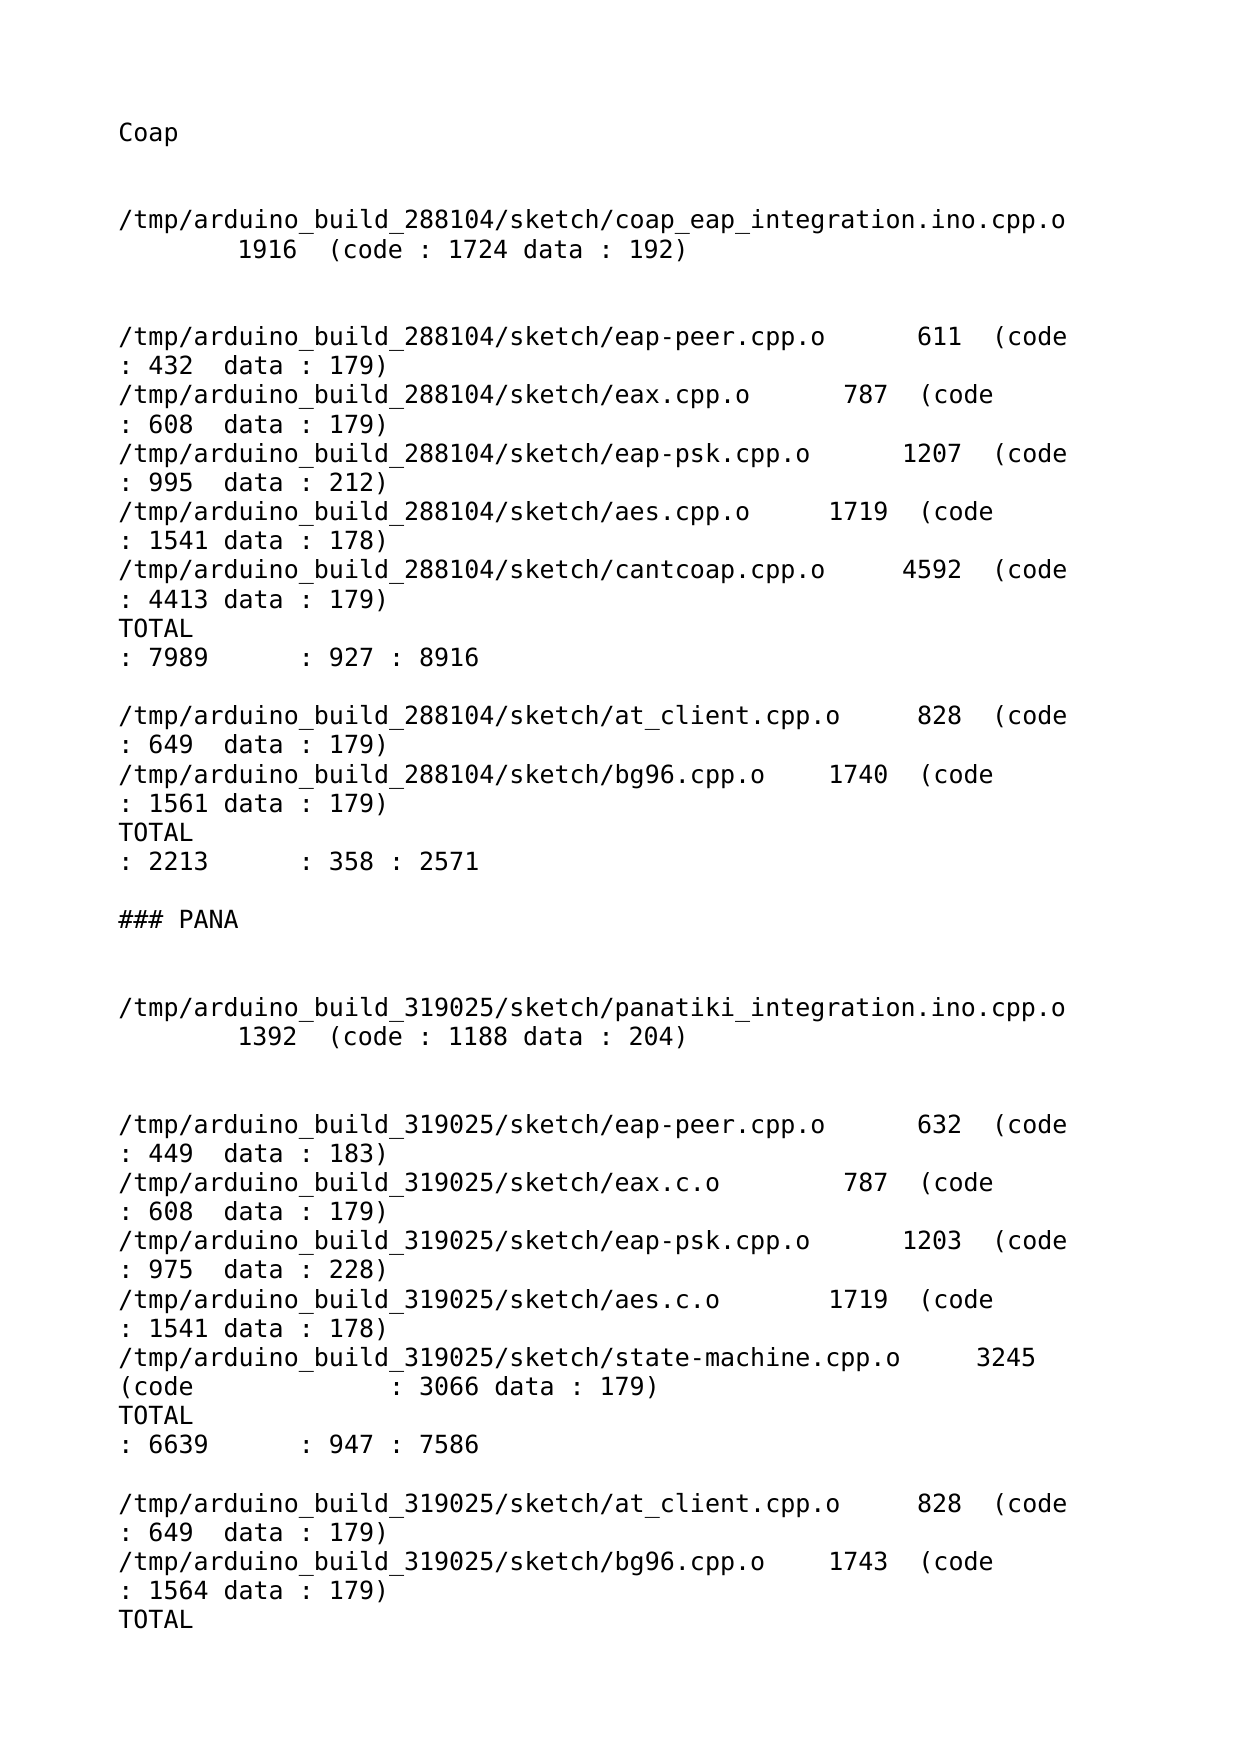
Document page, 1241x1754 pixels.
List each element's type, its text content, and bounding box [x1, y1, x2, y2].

text Coap /tmp/arduino_build_288104/sketch/coap_eap_integration.ino.cpp.o 1916 (code : 1724 data : 192) /tmp/arduino_build_288104/sketch/eap-peer.cpp.o 611 (code : 432 data : 179) /tmp/arduino_build_288104/sketch/eax.cpp.o 787 (code : 608 data : 179) /tmp/arduino_build_288104/sketch/eap-psk.cpp.o 1207 (code : 995 data : 212) /tmp/arduino_build_288104/sketch/aes.cpp.o 1719 (code : 1541 data : 178) /tmp/arduino_build_288104/sketch/cantcoap.cpp.o 4592 (code : 4413 data : 179) TOTAL : 7989 : 927 : 8916 /tmp/arduino_build_288104/sketch/at_client.cpp.o 828 (code : 649 data : 179) /tmp/arduino_build_288104/sketch/bg96.cpp.o 1740 (code : 1561 data : 179) TOTAL : 2213 : 358 : 2571 ### PANA /tmp/arduino_build_319025/sketch/panatiki_integration.ino.cpp.o 1392 (code : 1188 data : 204) /tmp/arduino_build_319025/sketch/eap-peer.cpp.o 632 (code : 449 data : 183) /tmp/arduino_build_319025/sketch/eax.c.o 787 (code : 608 data : 179) /tmp/arduino_build_319025/sketch/eap-psk.cpp.o 1203 (code : 975 data : 228) /tmp/arduino_build_319025/sketch/aes.c.o 1719 (code : 1541 data : 178) /tmp/arduino_build_319025/sketch/state-machine.cpp.o 3245 (code : 3066 data : 179) TOTAL : 6639 : 947 : 7586 /tmp/arduino_build_319025/sketch/at_client.cpp.o 828 (code : 649 data : 179) /tmp/arduino_build_319025/sketch/bg96.cpp.o 1743 (code : 1564 data : 179) TOTAL [118, 118, 1122, 1635]
